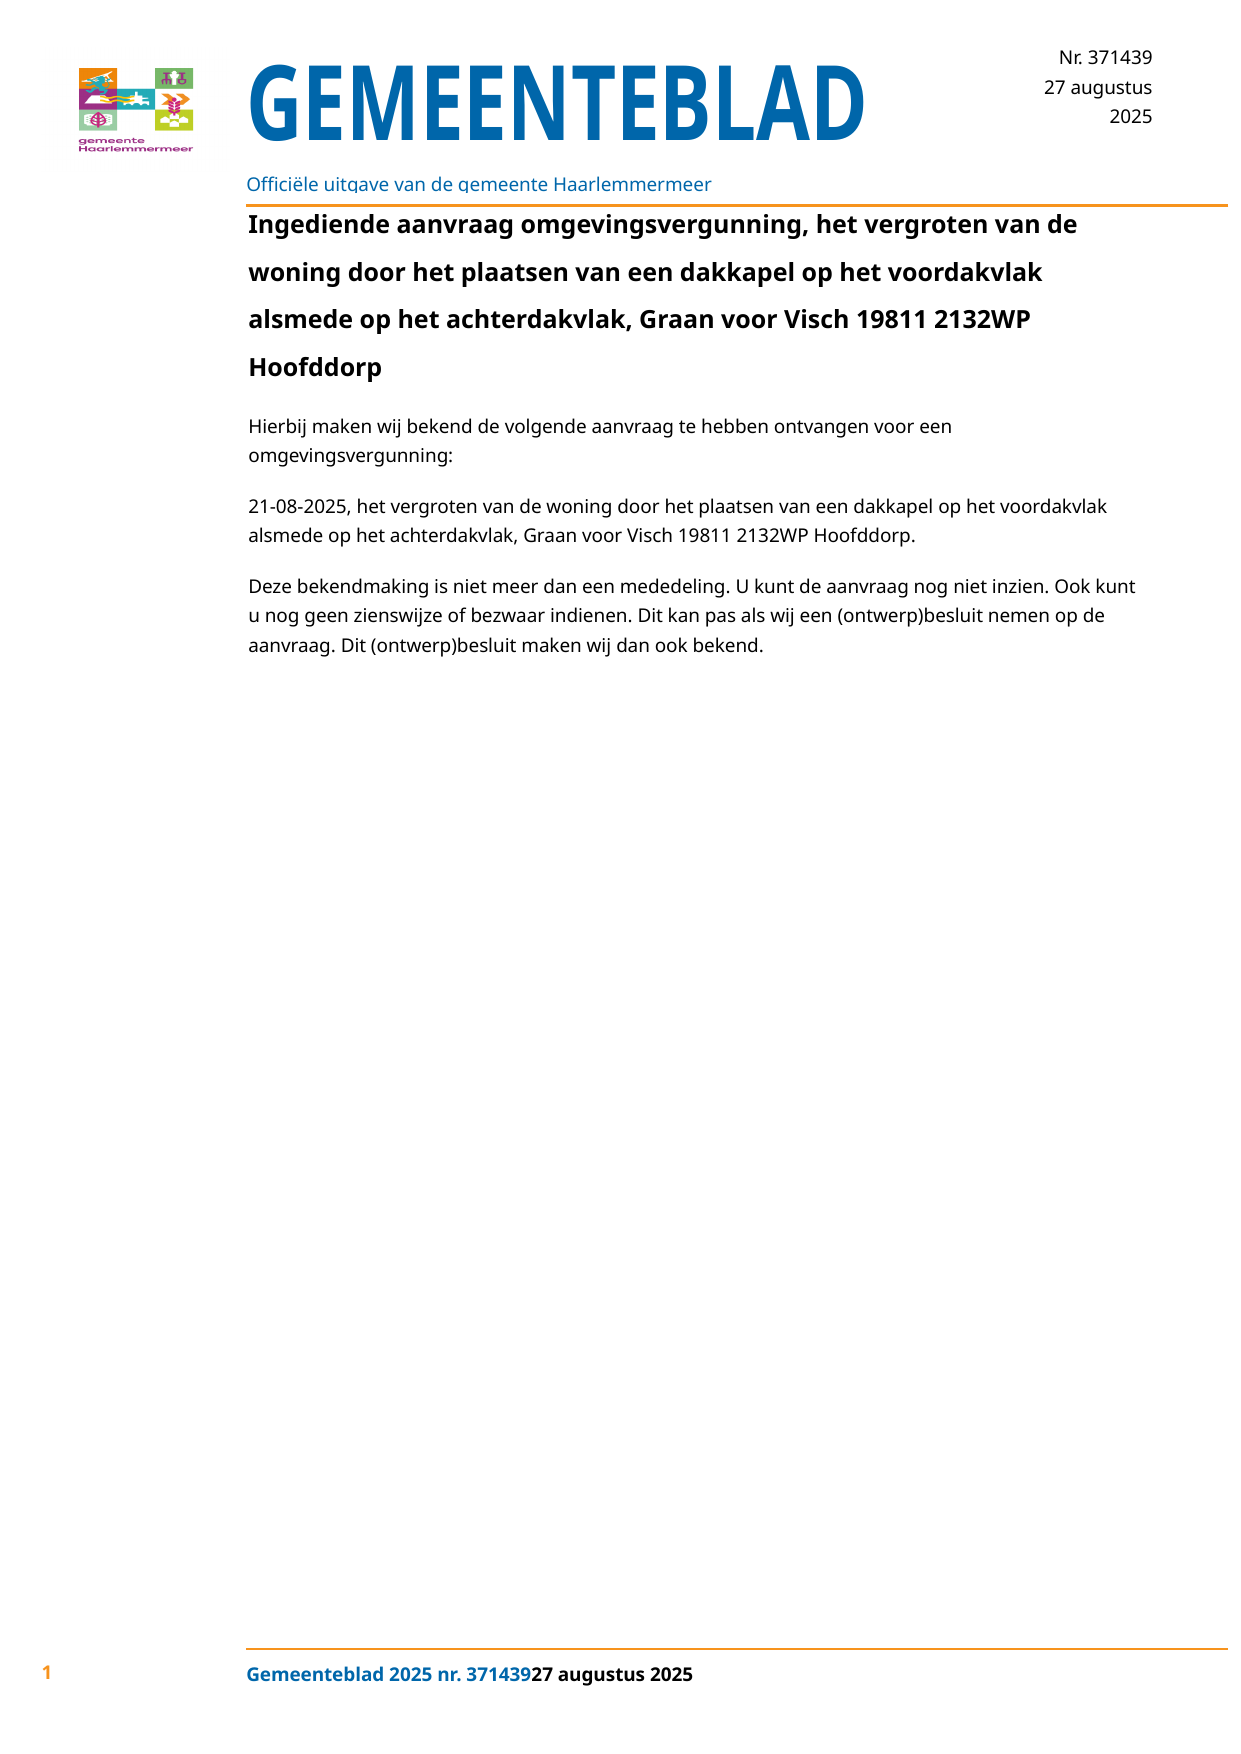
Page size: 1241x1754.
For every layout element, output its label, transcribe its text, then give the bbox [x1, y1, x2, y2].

text Ingediende aanvraag omgevingsvergunning, het vergroten van de woning door het plaatsen van een dakkapel op het voordakvlak alsmede op het achterdakvlak, Graan voor Visch 19811 2132WP Hoofddorp [248, 207, 1152, 384]
text Deze bekendmaking is niet meer dan een mededeling. U kunt de aanvraag nog niet inzien. Ook kunt u nog geen zienswijze of bezwaar indienen. Dit kan pas als wij een (ontwerp)besluit nemen op de aanvraag. Dit (ontwerp)besluit maken wij dan ook bekend. [248, 573, 1152, 658]
text 21-08-2025, het vergroten van de woning door het plaatsen van een dakkapel op het voordakvlak alsmede op het achterdakvlak, Graan voor Visch 19811 2132WP Hoofddorp. [248, 493, 1152, 548]
picture [41, 47, 231, 172]
text Hierbij maken wij bekend de volgende aanvraag te hebben ontvangen voor een omgevingsvergunning: [248, 413, 1152, 468]
